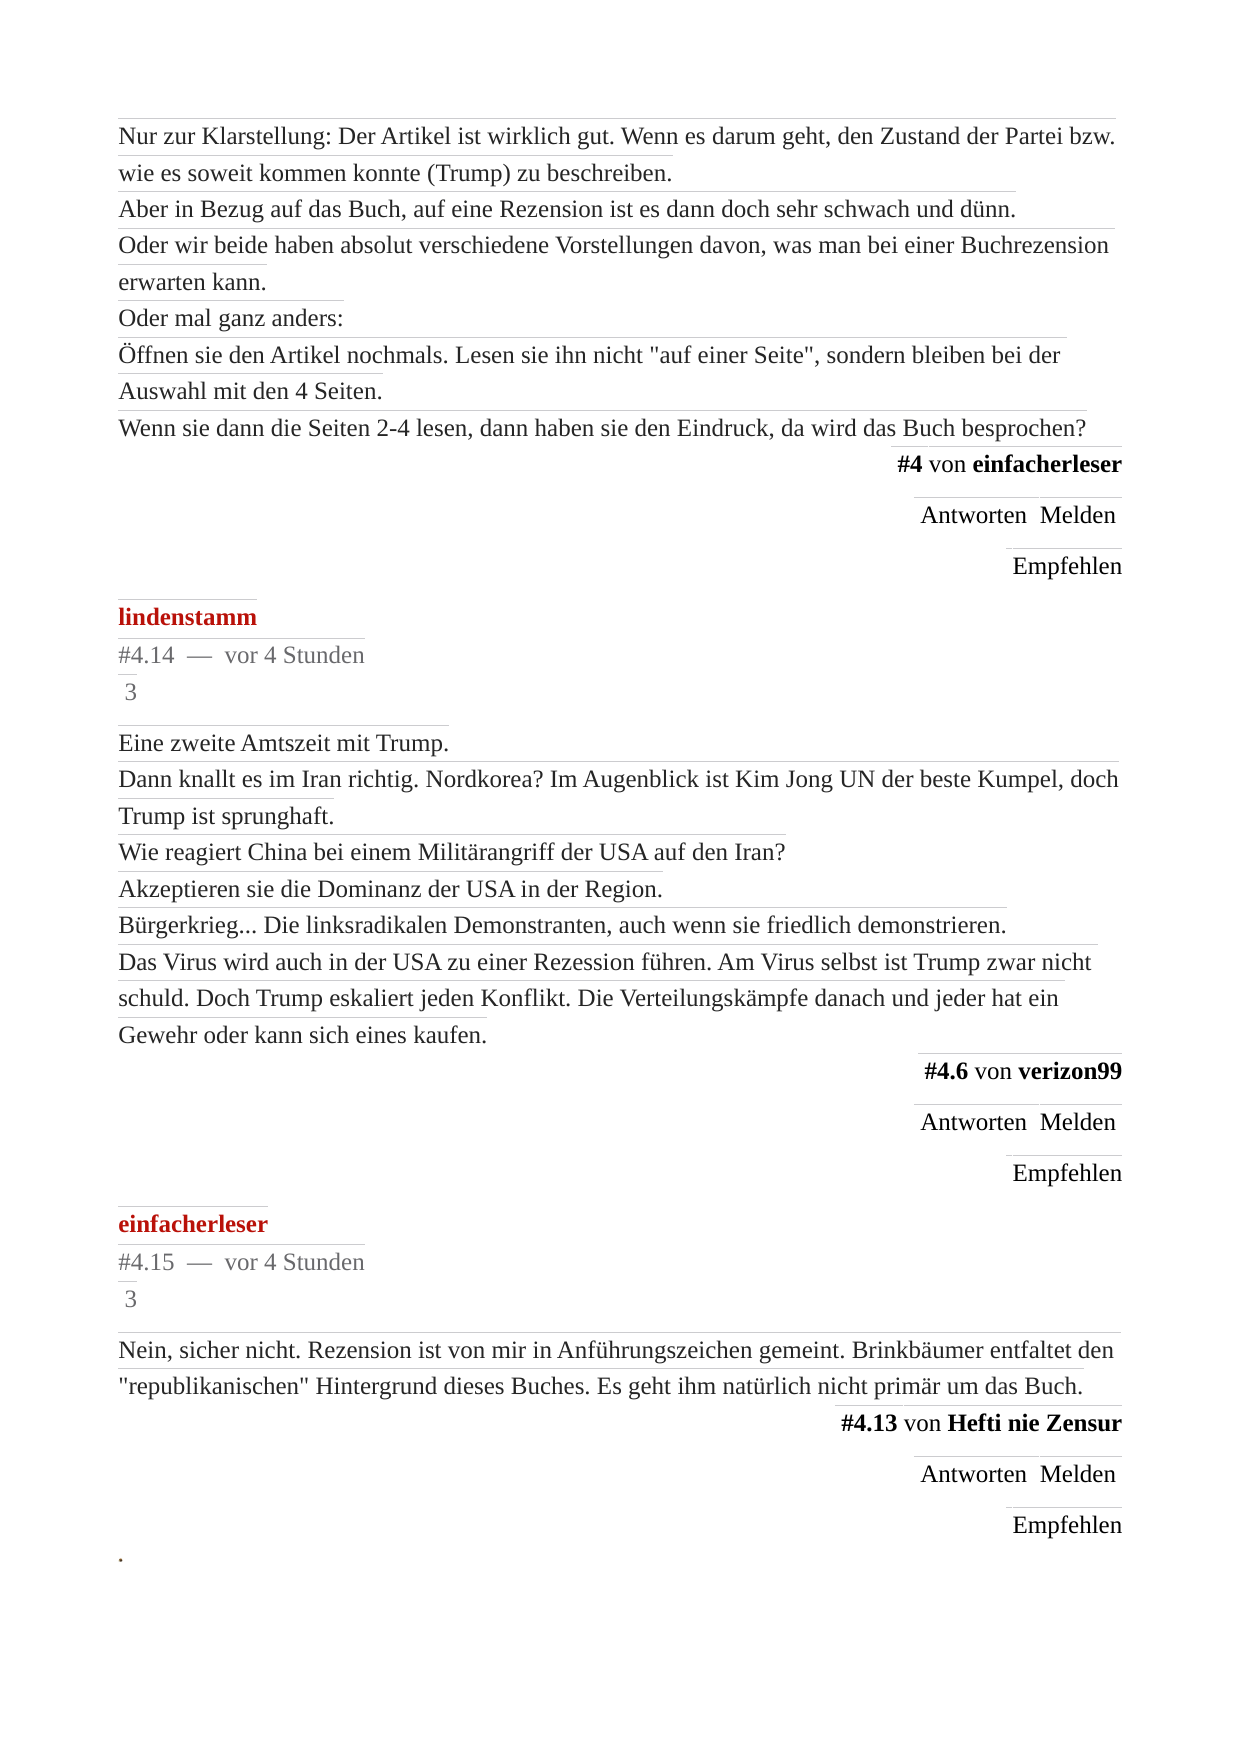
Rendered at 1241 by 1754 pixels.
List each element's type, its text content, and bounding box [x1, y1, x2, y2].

subtitle einfacherleser [118, 1206, 1122, 1238]
text Empfehlen [118, 1155, 1122, 1187]
text Antworten Melden [118, 1456, 1122, 1488]
text 3 [118, 1281, 1122, 1313]
subtitle lindenstamm [118, 599, 1122, 631]
text Aber in Bezug auf das Buch, auf eine Rezension ist es dann doch sehr schwach und dünn. [118, 191, 1122, 223]
text #4 von einfacherleser [118, 446, 1122, 478]
text Oder wir beide haben absolut verschiedene Vorstellungen davon, was man bei einer Buchrezension erwarten kann. [118, 227, 1122, 296]
text Öffnen sie den Artikel nochmals. Lesen sie ihn nicht "auf einer Seite", sondern bleiben bei der Auswahl mit den 4 Seiten. [118, 337, 1122, 405]
text Empfehlen [118, 1507, 1122, 1539]
text #4.15 — vor 4 Stunden [118, 1244, 1122, 1276]
text #4.6 von verizon99 [118, 1053, 1122, 1085]
text Oder mal ganz anders: [118, 300, 1122, 332]
text Nur zur Klarstellung: Der Artikel ist wirklich gut. Wenn es darum geht, den Zustand der Partei bzw. wie es soweit kommen konnte (Trump) zu beschreiben. [118, 118, 1122, 186]
text Wenn sie dann die Seiten 2-4 lesen, dann haben sie den Eindruck, da wird das Buch besprochen? [118, 410, 1122, 442]
text #4.14 — vor 4 Stunden [118, 637, 1122, 669]
text Eine zweite Amtszeit mit Trump. Dann knallt es im Iran richtig. Nordkorea? Im Augenblick ist Kim Jong UN der beste Kumpel, doch Trump ist sprunghaft. Wie reagiert China bei einem Militärangriff der USA auf den Iran? Akzeptieren sie die Dominanz der USA in der Region. [118, 725, 1122, 903]
text Antworten Melden [118, 1104, 1122, 1136]
text Empfehlen [118, 548, 1122, 580]
text Bürgerkrieg... Die linksradikalen Demonstranten, auch wenn sie friedlich demonstrieren. Das Virus wird auch in der USA zu einer Rezession führen. Am Virus selbst ist Trump zwar nicht schuld. Doch Trump eskaliert jeden Konflikt. Die Verteilungskämpfe danach und jeder hat ein Gewehr oder kann sich eines kaufen. [118, 907, 1122, 1048]
text Antworten Melden [118, 497, 1122, 529]
text 3 [118, 674, 1122, 706]
text #4.13 von Hefti nie Zensur [118, 1405, 1122, 1437]
text Nein, sicher nicht. Rezension ist von mir in Anführungszeichen gemeint. Brinkbäumer entfaltet den "republikanischen" Hintergrund dieses Buches. Es geht ihm natürlich nicht primär um das Buch. [118, 1332, 1122, 1400]
